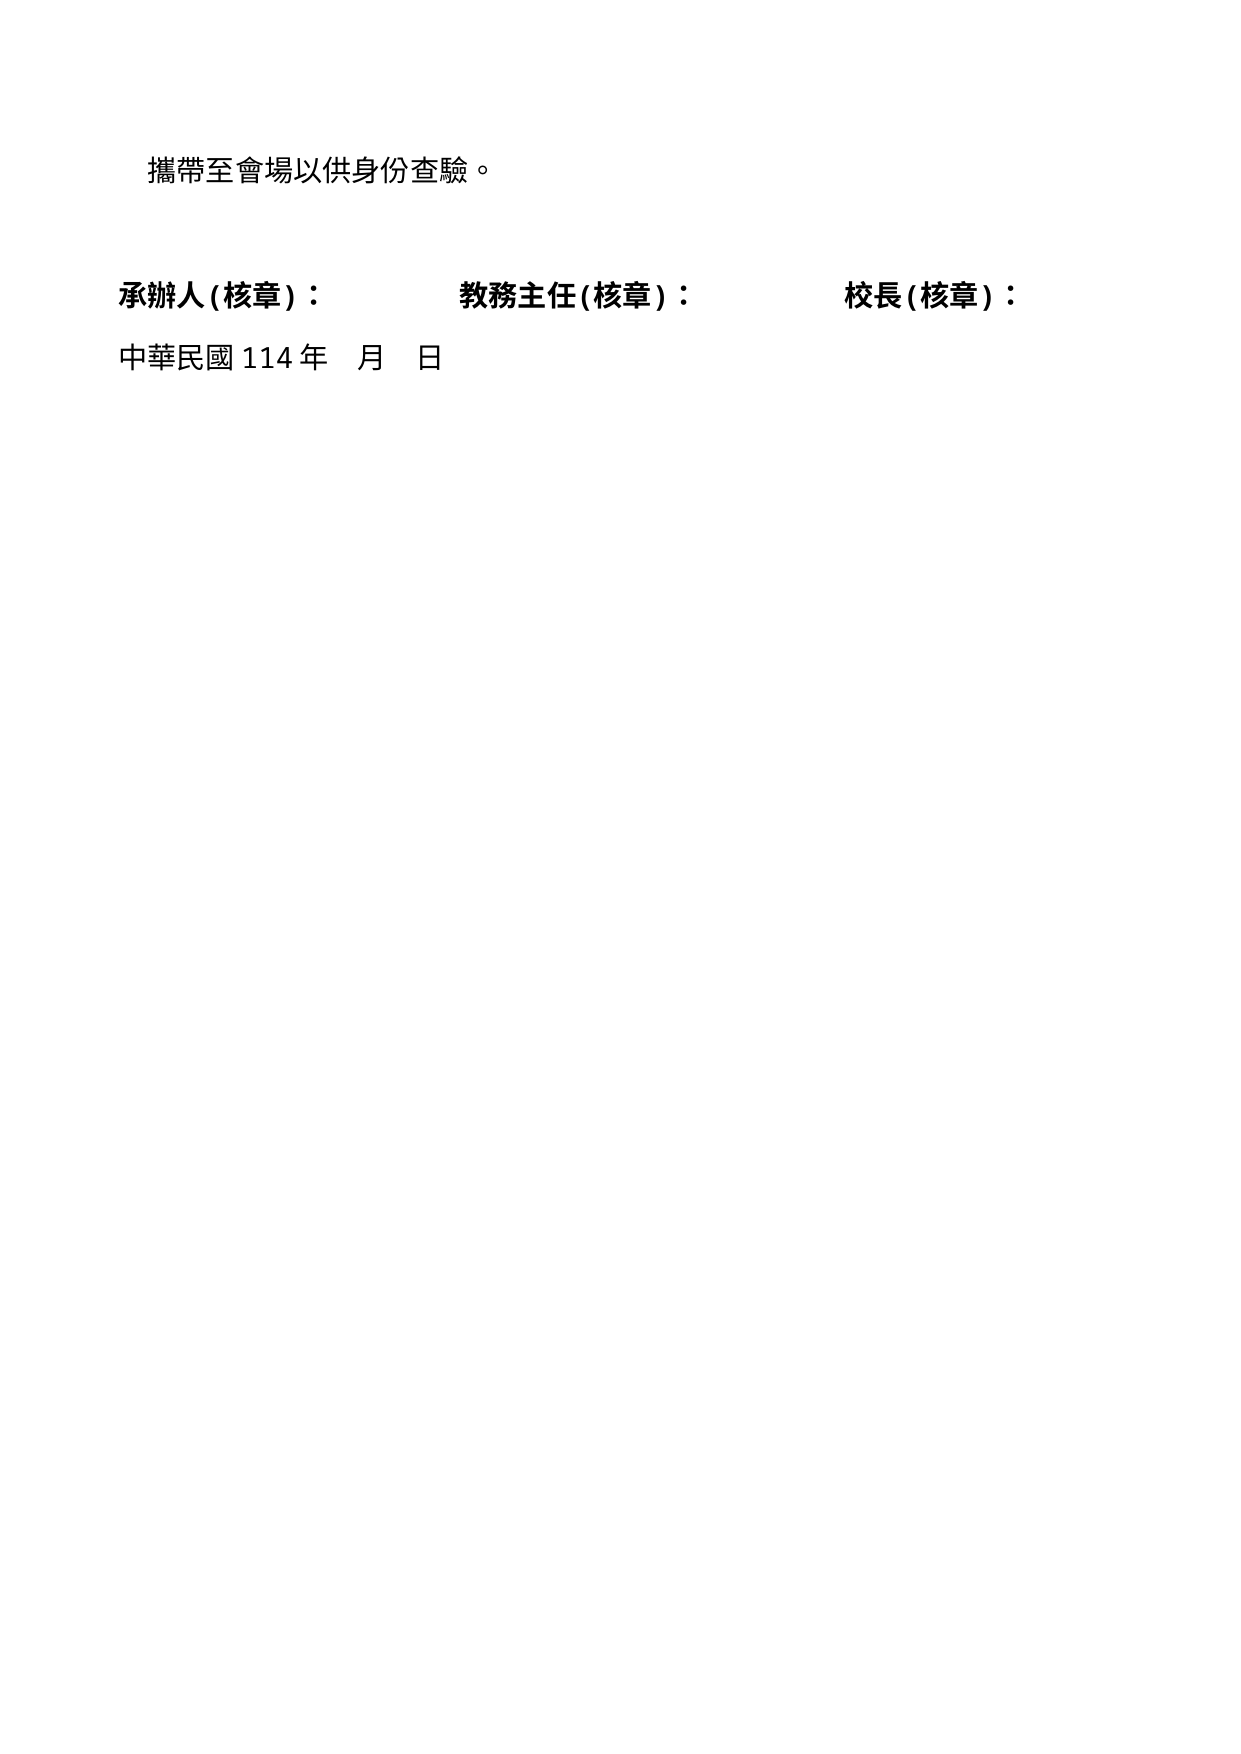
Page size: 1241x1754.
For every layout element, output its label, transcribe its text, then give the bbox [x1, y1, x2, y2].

text 承辦人(核章)： 教務主任(核章)： 校長(核章)： [118, 252, 1122, 314]
text 攜帶至會場以供身份查驗。 [118, 127, 1122, 189]
text 中華民國114年 月 日 [118, 314, 1122, 377]
